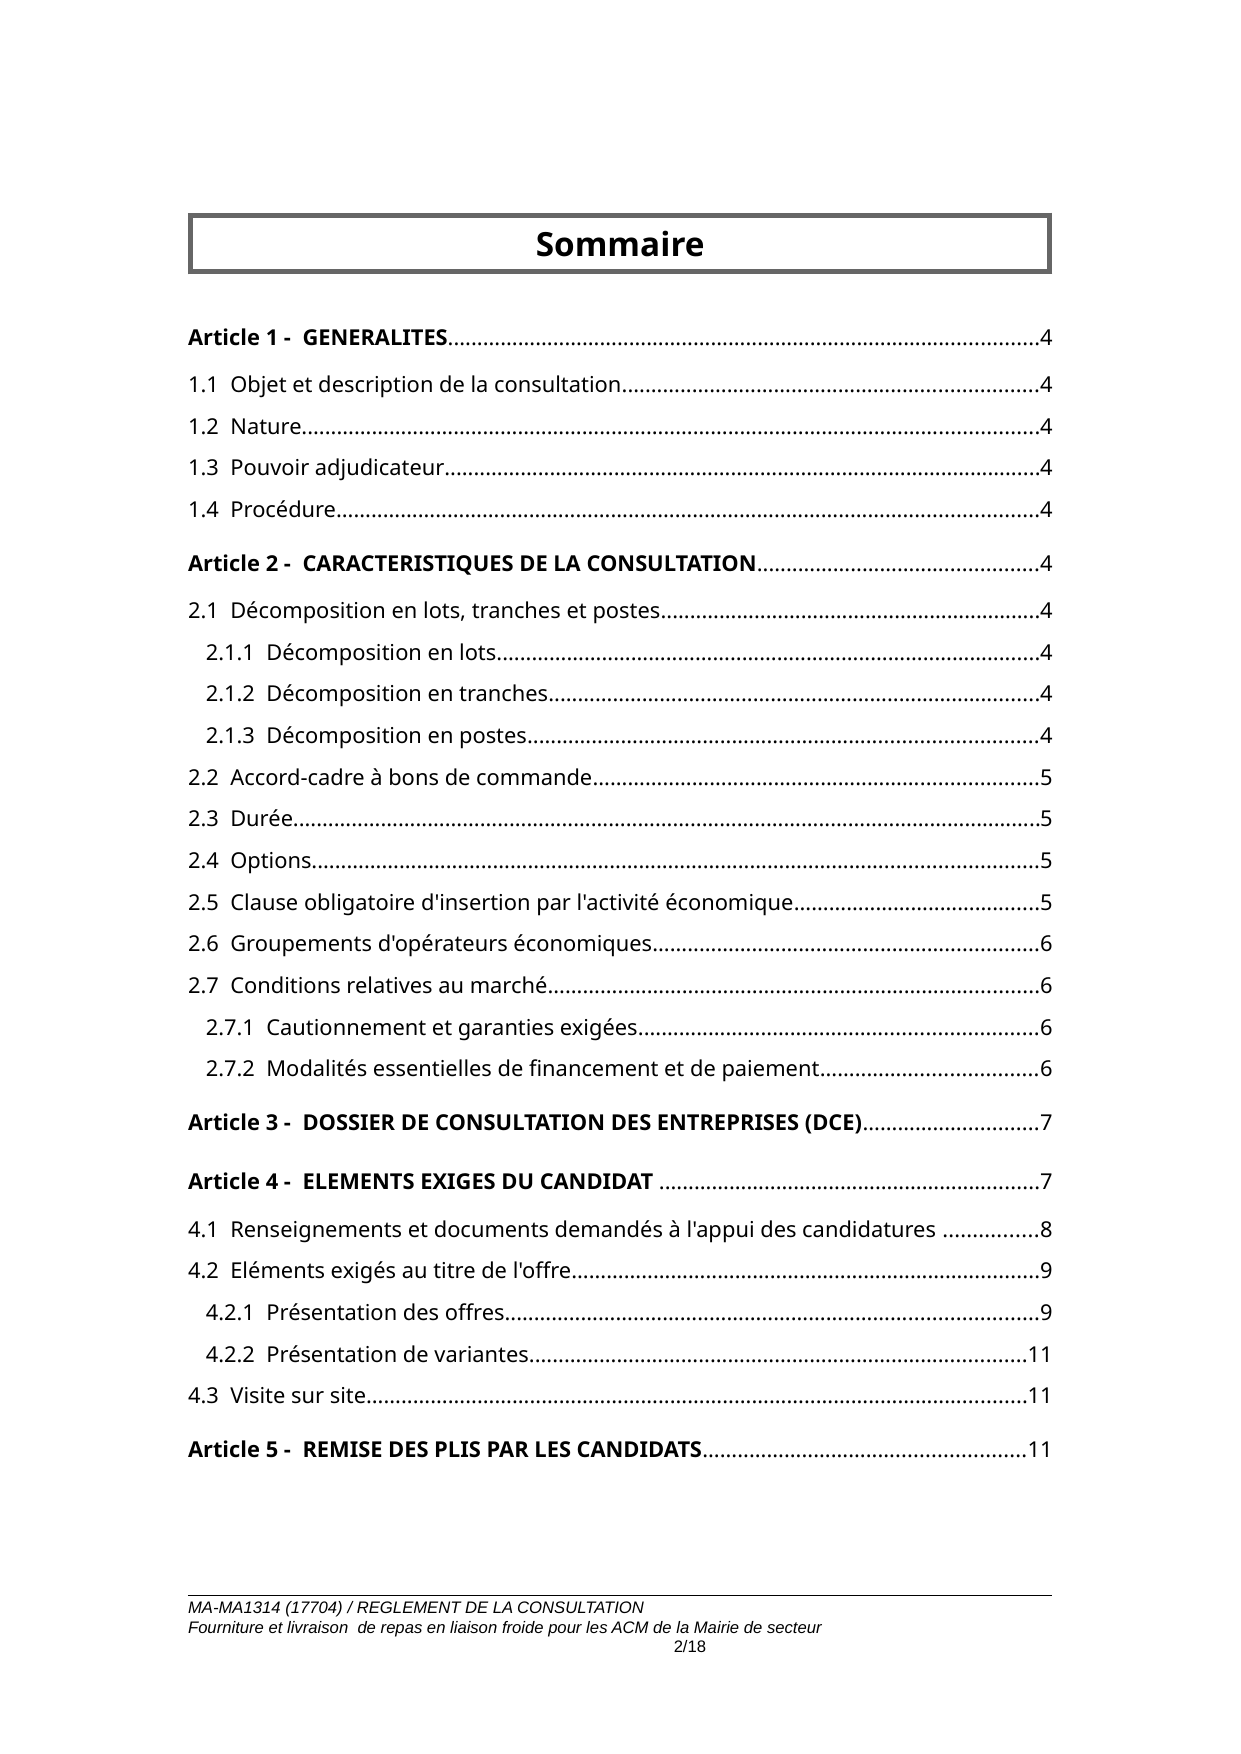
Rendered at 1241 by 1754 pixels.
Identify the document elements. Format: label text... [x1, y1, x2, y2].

text 2.7.2 Modalités essentielles de financement et de paiement 6 [206, 1053, 1052, 1083]
text 2.7.1 Cautionnement et garanties exigées 6 [206, 1012, 1052, 1041]
text 1.3 Pouvoir adjudicateur 4 [188, 452, 1052, 482]
text 4.2.2 Présentation de variantes 11 [206, 1338, 1052, 1368]
text 2.1.2 Décomposition en tranches 4 [206, 678, 1052, 708]
text 4.3 Visite sur site 11 [188, 1380, 1052, 1410]
text 2.1.1 Décomposition en lots 4 [206, 637, 1052, 666]
text Article 5 - REMISE DES PLIS PAR LES CANDIDATS 11 [188, 1434, 1052, 1463]
text 2.5 Clause obligatoire d'insertion par l'activité économique 5 [188, 887, 1052, 916]
text 1.2 Nature 4 [188, 411, 1052, 441]
text 4.2 Eléments exigés au titre de l'offre 9 [188, 1255, 1052, 1285]
text 2.4 Options 5 [188, 845, 1052, 875]
text 1.4 Procédure 4 [188, 494, 1052, 524]
text 2.2 Accord-cadre à bons de commande 5 [188, 762, 1052, 791]
text 4.2.1 Présentation des offres 9 [206, 1297, 1052, 1327]
text 2.1 Décomposition en lots, tranches et postes 4 [188, 595, 1052, 625]
text 1.1 Objet et description de la consultation 4 [188, 369, 1052, 399]
subtitle Sommaire [193, 218, 1047, 269]
text 4.1 Renseignements et documents demandés à l'appui des candidatures 8 [188, 1213, 1052, 1243]
text 2.3 Durée 5 [188, 803, 1052, 833]
text 2.1.3 Décomposition en postes 4 [206, 720, 1052, 750]
text Article 4 - ELEMENTS EXIGES DU CANDIDAT 7 [188, 1166, 1052, 1196]
text 2.6 Groupements d'opérateurs économiques 6 [188, 928, 1052, 958]
text 2.7 Conditions relatives au marché 6 [188, 970, 1052, 1000]
text Article 1 - GENERALITES 4 [188, 322, 1052, 351]
text Article 2 - CARACTERISTIQUES DE LA CONSULTATION 4 [188, 547, 1052, 577]
text Article 3 - DOSSIER DE CONSULTATION DES ENTREPRISES (DCE) 7 [188, 1107, 1052, 1137]
